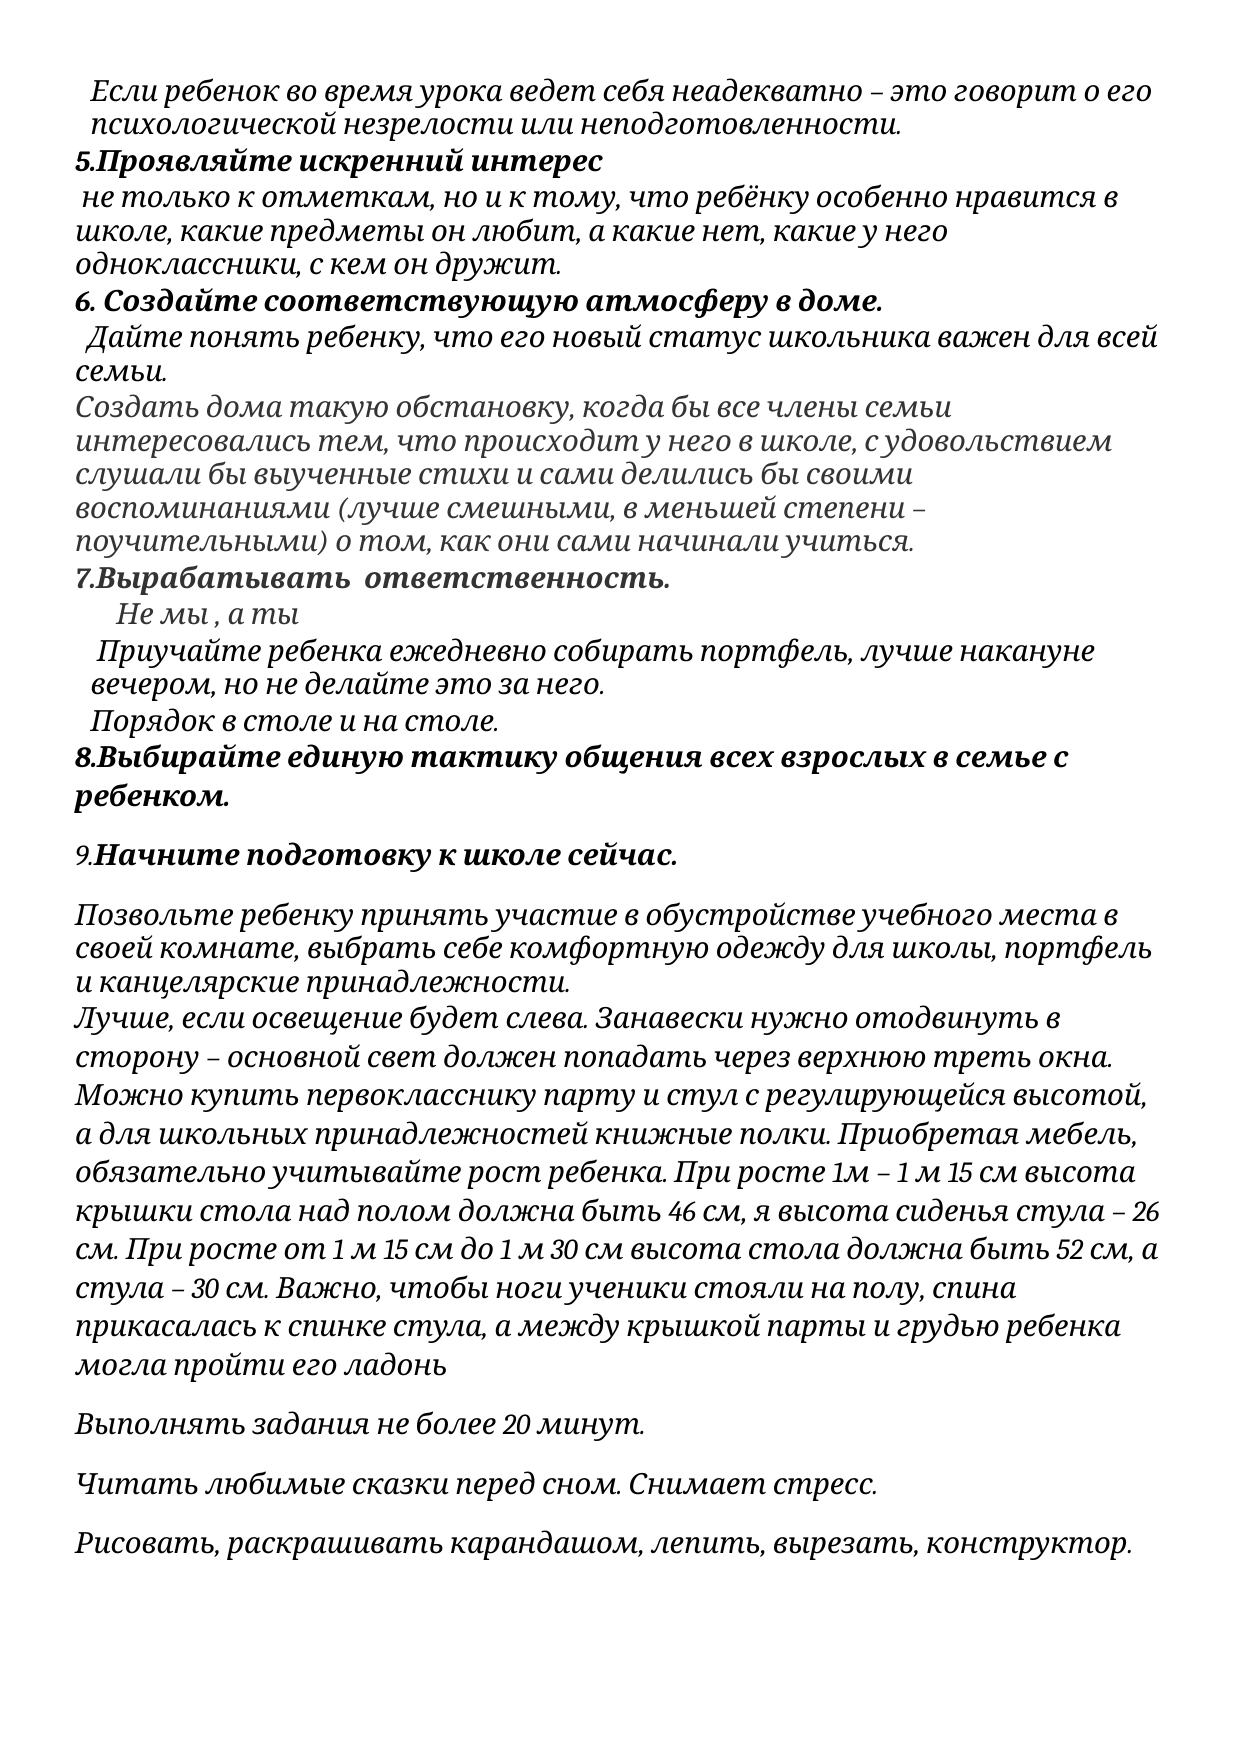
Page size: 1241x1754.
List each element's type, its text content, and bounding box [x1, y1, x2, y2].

text Выполнять задания не более 20 минут. [75, 1408, 1165, 1442]
text Если ребенок во время урока ведет себя неадекватно – это говорит о его психологической незрелости или неподготовленности. [90, 75, 1165, 142]
text Лучше, если освещение будет слева. Занавески нужно отодвинуть в сторону – основной свет должен попадать через верхнюю треть окна. Можно купить первокласснику парту и стул с регулирующейся высотой, а для школьных принадлежностей книжные полки. Приобретая мебель, обязательно учитывайте рост ребенка. При росте 1м – 1 м 15 см высота крышки стола над полом должна быть 46 см, я высота сиденья стула – 26 см. При росте от 1 м 15 см до 1 м 30 см высота стола должна быть 52 см, а стула – 30 см. Важно, чтобы ноги ученики стояли на полу, спина прикасалась к спинке стула, а между крышкой парты и грудью ребенка могла пройти его ладонь [75, 1002, 1165, 1383]
text Дайте понять ребенку, что его новый статус школьника важен для всей семьи. [75, 321, 1165, 388]
text Порядок в столе и на столе. [90, 705, 1165, 738]
text Создать дома такую обстановку, когда бы все члены семьи интересовались тем, что происходит у него в школе, с удовольствием слушали бы выученные стихи и сами делились бы своими воспоминаниями (лучше смешными, в меньшей степени – поучительными) о том, как они сами начинали учиться. [75, 391, 1165, 559]
text Рисовать, раскрашивать карандашом, лепить, вырезать, конструктор. [75, 1527, 1165, 1561]
text Позвольте ребенку принять участие в обустройстве учебного места в своей комнате, выбрать себе комфортную одежду для школы, портфель и канцелярские принадлежности. [75, 899, 1165, 999]
text 5.Проявляйте искренний интерес [75, 145, 1165, 178]
text 7.Вырабатывать ответственность. [75, 562, 1165, 596]
text 9.Начните подготовку к школе сейчас. [75, 839, 1165, 873]
text Приучайте ребенка ежедневно собирать портфель, лучше накануне вечером, но не делайте это за него. [90, 635, 1165, 702]
text 6. Создайте соответствующую атмосферу в доме. [75, 285, 1165, 318]
text не только к отметкам, но и к тому, что ребёнку особенно нравится в школе, какие предметы он любит, а какие нет, какие у него одноклассники, с кем он дружит. [75, 181, 1165, 282]
text 8.Выбирайте единую тактику общения всех взрослых в семье с ребенком. [75, 741, 1165, 813]
text Читать любимые сказки перед сном. Снимает стресс. [75, 1468, 1165, 1501]
text Не мы , а ты [90, 598, 1165, 632]
